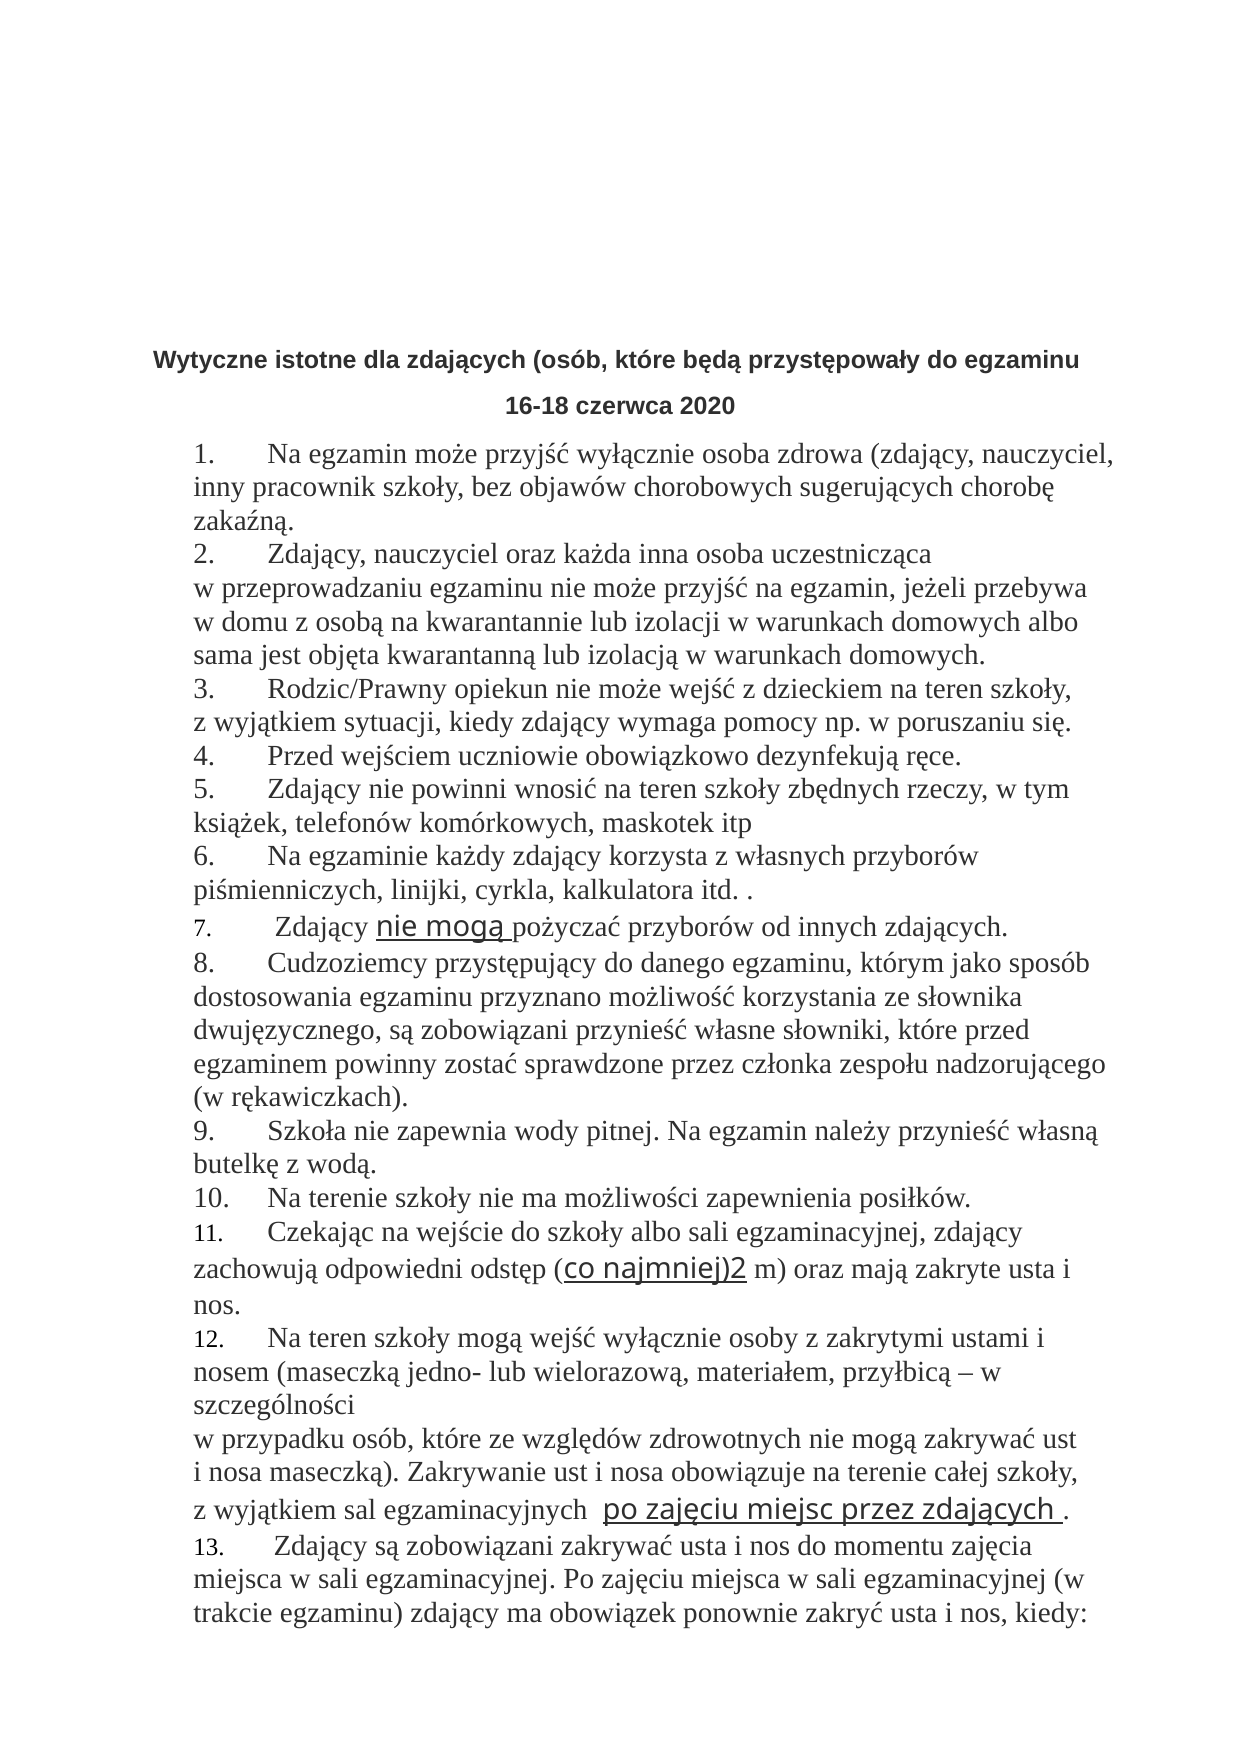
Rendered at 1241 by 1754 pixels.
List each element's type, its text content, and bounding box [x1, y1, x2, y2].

list Zdający są zobowiązani zakrywać usta i nos do momentu zajęcia miejsca w sali egzaminacyjnej. Po zajęciu miejsca w sali egzaminacyjnej (w trakcie egzaminu) zdający ma obowiązek ponownie zakryć usta i nos, kiedy: [193, 1528, 1122, 1628]
list Na terenie szkoły nie ma możliwości zapewnienia posiłków. [193, 1180, 1122, 1214]
text 16-18 czerwca 2020 [118, 391, 1122, 419]
list Rodzic/Prawny opiekun nie może wejść z dzieckiem na teren szkoły, z wyjątkiem sytuacji, kiedy zdający wymaga pomocy np. w poruszaniu się. [193, 671, 1122, 738]
list Przed wejściem uczniowie obowiązkowo dezynfekują ręce. [193, 738, 1122, 771]
list Na egzaminie każdy zdający korzysta z własnych przyborów piśmienniczych, linijki, cyrkla, kalkulatora itd. . [193, 838, 1122, 906]
list Na egzamin może przyjść wyłącznie osoba zdrowa (zdający, nauczyciel, inny pracownik szkoły, bez objawów chorobowych sugerujących chorobę zakaźną. [193, 436, 1122, 537]
list Zdający nie powinni wnosić na teren szkoły zbędnych rzeczy, w tym książek, telefonów komórkowych, maskotek itp [193, 771, 1122, 838]
list Na teren szkoły mogą wejść wyłącznie osoby z zakrytymi ustami i nosem (maseczką jedno- lub wielorazową, materiałem, przyłbicą – w szczególności w przypadku osób, które ze względów zdrowotnych nie mogą zakrywać ust i nosa maseczką). Zakrywanie ust i nosa obowiązuje na terenie całej szkoły, z wyjątkiem sal egzaminacyjnych po zajęciu miejsc przez zdających . [193, 1320, 1122, 1528]
list Zdający nie mogą pożyczać przyborów od innych zdających. [193, 906, 1122, 945]
list Szkoła nie zapewnia wody pitnej. Na egzamin należy przynieść własną butelkę z wodą. [193, 1113, 1122, 1180]
text Wytyczne istotne dla zdających (osób, które będą przystępowały do egzaminu [118, 345, 1122, 374]
list Cudzoziemcy przystępujący do danego egzaminu, którym jako sposób dostosowania egzaminu przyznano możliwość korzystania ze słownika dwujęzycznego, są zobowiązani przynieść własne słowniki, które przed egzaminem powinny zostać sprawdzone przez członka zespołu nadzorującego (w rękawiczkach). [193, 945, 1122, 1113]
list Czekając na wejście do szkoły albo sali egzaminacyjnej, zdający zachowują odpowiedni odstęp (co najmniej)2 m) oraz mają zakryte usta i nos. [193, 1214, 1122, 1320]
list Zdający, nauczyciel oraz każda inna osoba uczestnicząca w przeprowadzaniu egzaminu nie może przyjść na egzamin, jeżeli przebywa w domu z osobą na kwarantannie lub izolacji w warunkach domowych albo sama jest objęta kwarantanną lub izolacją w warunkach domowych. [193, 537, 1122, 671]
